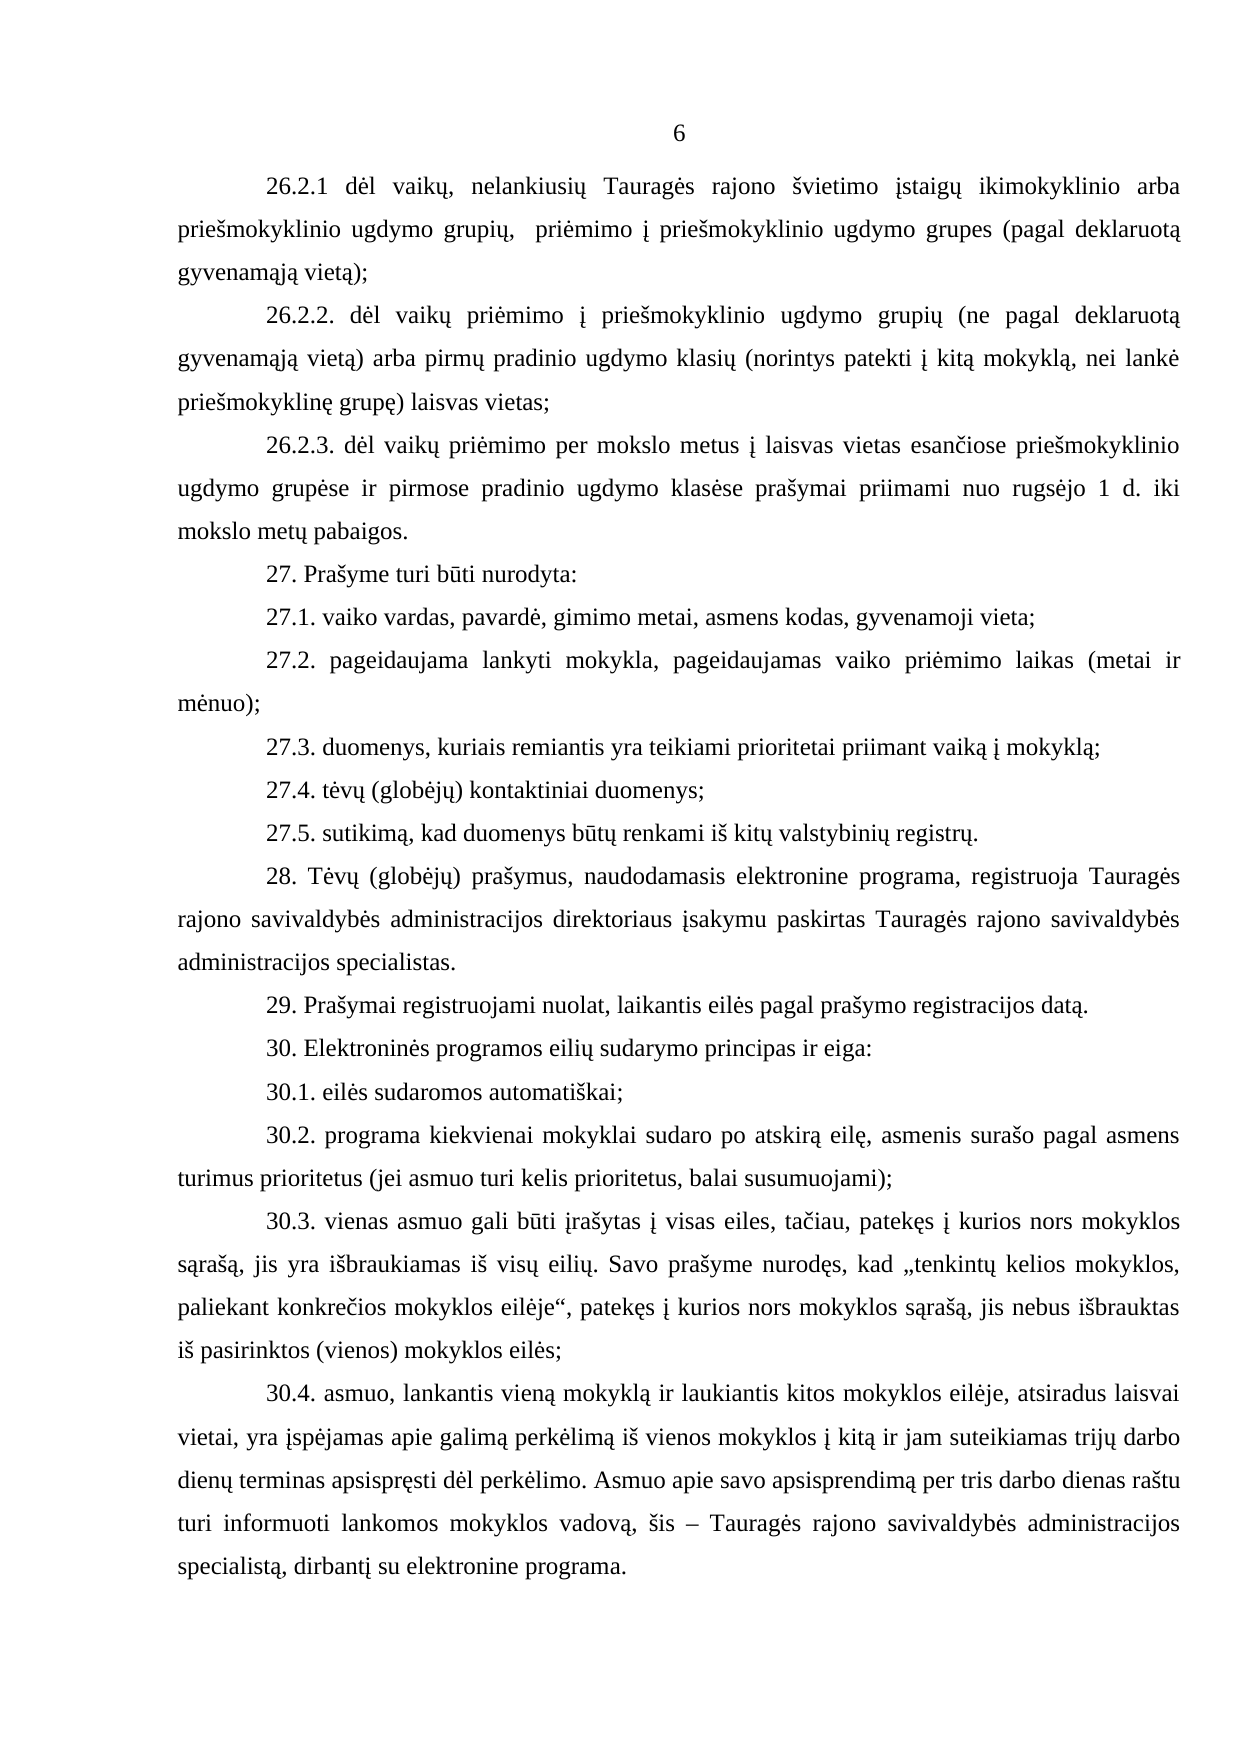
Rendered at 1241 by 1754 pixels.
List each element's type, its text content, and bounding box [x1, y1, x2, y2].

text 27.1. vaiko vardas, pavardė, gimimo metai, asmens kodas, gyvenamoji vieta; [177, 602, 1181, 631]
text 27.2. pageidaujama lankyti mokykla, pageidaujamas vaiko priėmimo laikas (metai ir mėnuo); [177, 645, 1181, 717]
text 30.3. vienas asmuo gali būti įrašytas į visas eiles, tačiau, patekęs į kurios nors mokyklos sąrašą, jis yra išbraukiamas iš visų eilių. Savo prašyme nurodęs, kad „tenkintų kelios mokyklos, paliekant konkrečios mokyklos eilėje“, patekęs į kurios nors mokyklos sąrašą, jis nebus išbrauktas iš pasirinktos (vienos) mokyklos eilės; [177, 1206, 1181, 1364]
text 27.3. duomenys, kuriais remiantis yra teikiami prioritetai priimant vaiką į mokyklą; [177, 732, 1181, 760]
text 26.2.3. dėl vaikų priėmimo per mokslo metus į laisvas vietas esančiose priešmokyklinio ugdymo grupėse ir pirmose pradinio ugdymo klasėse prašymai priimami nuo rugsėjo 1 d. iki mokslo metų pabaigos. [177, 430, 1181, 545]
text 26.2.1 dėl vaikų, nelankiusių Tauragės rajono švietimo įstaigų ikimokyklinio arba priešmokyklinio ugdymo grupių, priėmimo į priešmokyklinio ugdymo grupes (pagal deklaruotą gyvenamąją vietą); [177, 171, 1181, 286]
text 28. Tėvų (globėjų) prašymus, naudodamasis elektronine programa, registruoja Tauragės rajono savivaldybės administracijos direktoriaus įsakymu paskirtas Tauragės rajono savivaldybės administracijos specialistas. [177, 861, 1181, 976]
text 27.5. sutikimą, kad duomenys būtų renkami iš kitų valstybinių registrų. [177, 818, 1181, 847]
text 30. Elektroninės programos eilių sudarymo principas ir eiga: [177, 1033, 1181, 1062]
text 30.2. programa kiekvienai mokyklai sudaro po atskirą eilę, asmenis surašo pagal asmens turimus prioritetus (jei asmuo turi kelis prioritetus, balai susumuojami); [177, 1120, 1181, 1192]
text 30.4. asmuo, lankantis vieną mokyklą ir laukiantis kitos mokyklos eilėje, atsiradus laisvai vietai, yra įspėjamas apie galimą perkėlimą iš vienos mokyklos į kitą ir jam suteikiamas trijų darbo dienų terminas apsispręsti dėl perkėlimo. Asmuo apie savo apsisprendimą per tris darbo dienas raštu turi informuoti lankomos mokyklos vadovą, šis – Tauragės rajono savivaldybės administracijos specialistą, dirbantį su elektronine programa. [177, 1378, 1181, 1580]
text 27.4. tėvų (globėjų) kontaktiniai duomenys; [177, 775, 1181, 803]
text 29. Prašymai registruojami nuolat, laikantis eilės pagal prašymo registracijos datą. [177, 990, 1181, 1019]
text 30.1. eilės sudaromos automatiškai; [177, 1077, 1181, 1105]
text 27. Prašyme turi būti nurodyta: [177, 559, 1181, 588]
text 26.2.2. dėl vaikų priėmimo į priešmokyklinio ugdymo grupių (ne pagal deklaruotą gyvenamąją vietą) arba pirmų pradinio ugdymo klasių (norintys patekti į kitą mokyklą, nei lankė priešmokyklinę grupę) laisvas vietas; [177, 300, 1181, 415]
